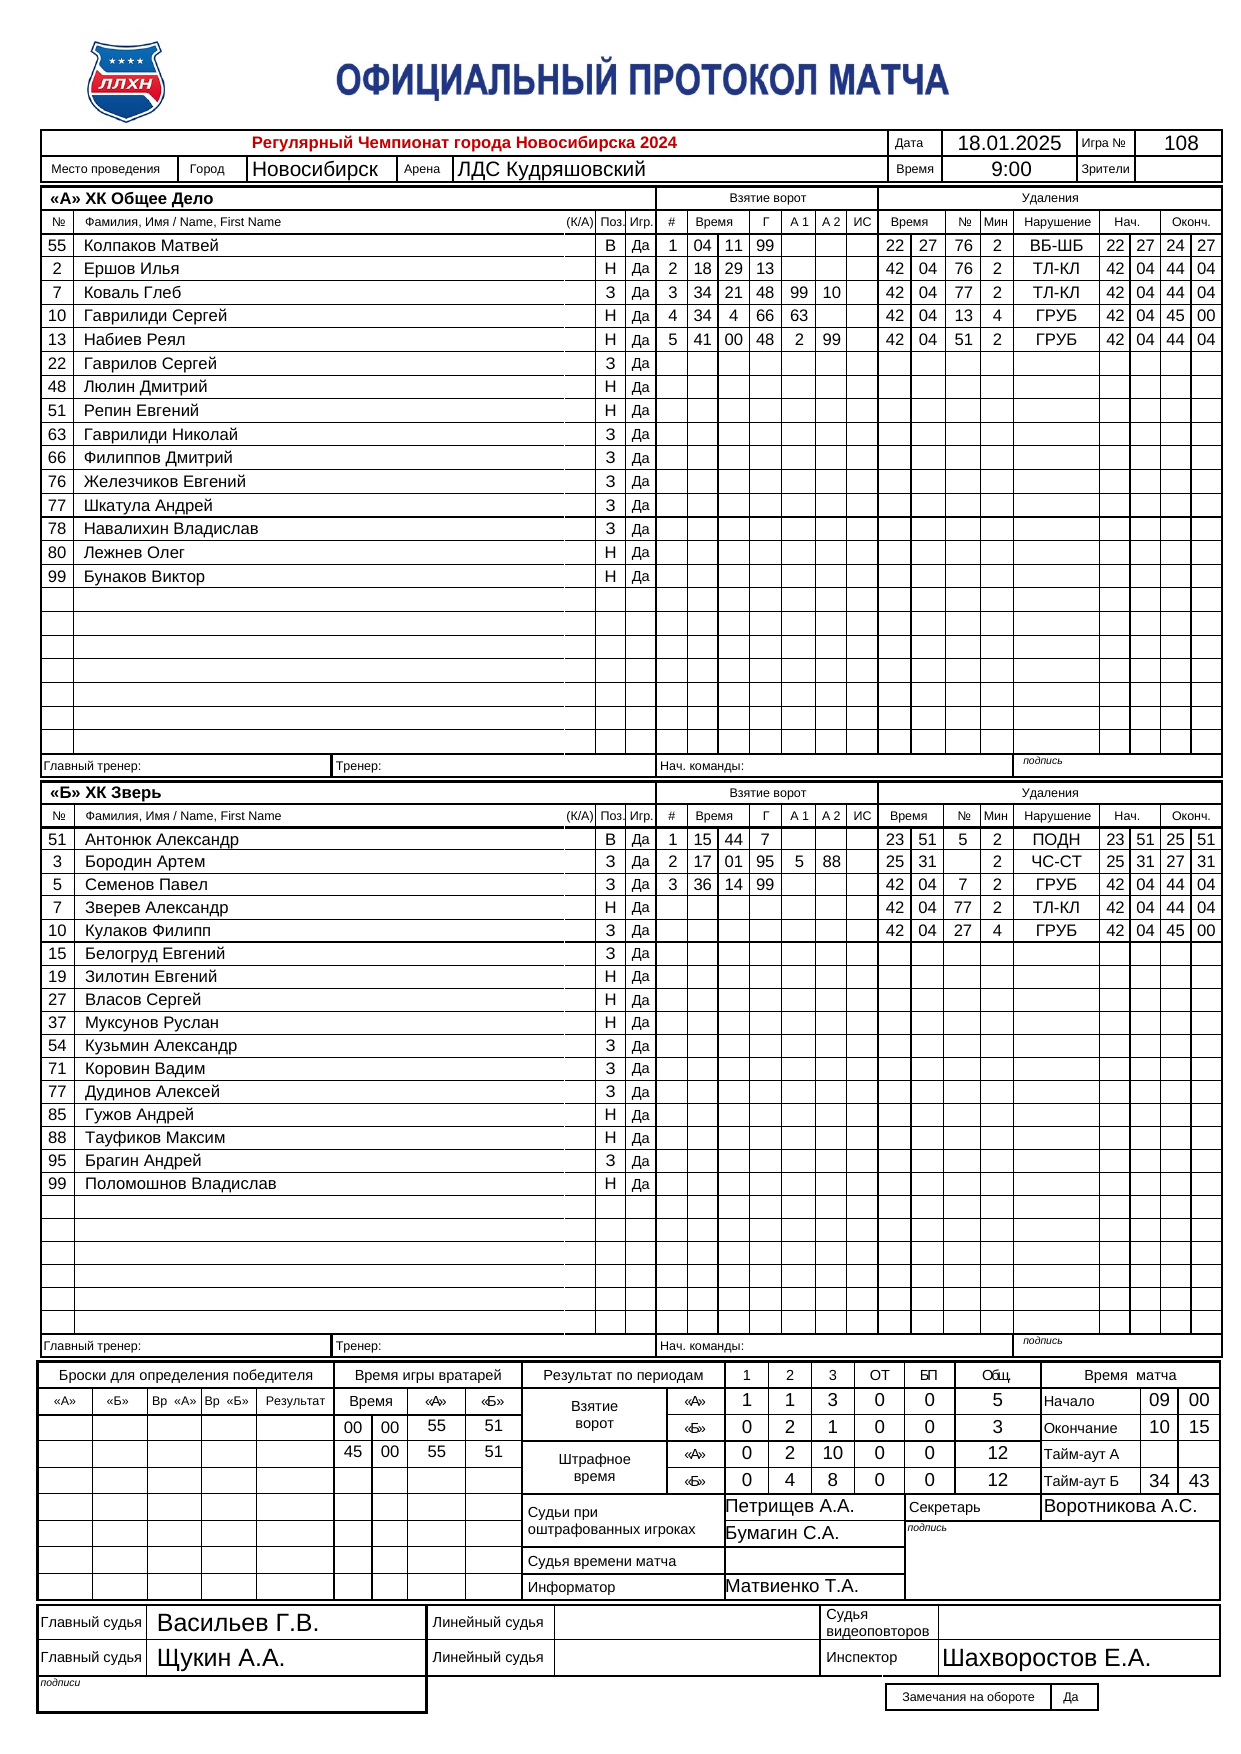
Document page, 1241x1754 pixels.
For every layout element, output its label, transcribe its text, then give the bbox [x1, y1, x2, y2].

table_cell 15 [688, 829, 717, 849]
table_cell 04 [1192, 874, 1221, 895]
table_cell [847, 1012, 877, 1033]
table_cell [42, 730, 73, 753]
table_cell [1192, 1173, 1221, 1195]
table_cell Железчиков Евгений [74, 470, 564, 493]
table_cell 04 [912, 257, 945, 280]
table_cell [816, 518, 846, 540]
table_cell [944, 1127, 980, 1149]
table_cell [1161, 1265, 1190, 1287]
table_cell [1014, 1127, 1099, 1149]
table_cell 54 [42, 1035, 74, 1057]
table_cell [626, 707, 655, 729]
table_cell Н [596, 376, 625, 398]
table_cell [688, 896, 717, 918]
table_cell [879, 1219, 910, 1241]
table_cell [847, 1058, 877, 1079]
table_cell Да [626, 423, 655, 445]
table_cell Судья времени матча [523, 1548, 724, 1573]
table_cell Зилотин Евгений [75, 966, 564, 987]
table_header 3 [812, 1363, 854, 1387]
table_cell [565, 1127, 595, 1149]
table_cell [626, 683, 655, 706]
table_cell [750, 612, 781, 634]
table_cell 27 [1161, 850, 1190, 872]
table_cell 04 [1131, 896, 1160, 918]
table_cell 10 [816, 281, 846, 303]
table_cell [1131, 518, 1160, 540]
table_cell [879, 1127, 910, 1149]
table_cell [719, 966, 749, 987]
table_cell [912, 1012, 943, 1033]
table_cell 51 [946, 328, 980, 351]
table_cell [257, 1574, 333, 1599]
table_cell [39, 1416, 92, 1440]
table_cell Да [626, 829, 655, 849]
table_cell [719, 896, 749, 918]
table_cell [1161, 730, 1190, 753]
table_cell [1014, 518, 1099, 540]
table_cell Да [626, 565, 655, 587]
table_cell 42 [1100, 874, 1129, 895]
table_cell 1 [657, 235, 687, 256]
table_cell 76 [946, 235, 980, 256]
table_cell [719, 943, 749, 964]
table_cell Да [626, 1058, 655, 1079]
table_cell [912, 1219, 943, 1241]
table_cell [688, 636, 717, 658]
table_cell [1100, 1311, 1129, 1333]
table_cell [816, 1219, 846, 1241]
table_cell 85 [42, 1104, 74, 1126]
table_cell [1161, 565, 1190, 587]
table_cell 7 [42, 281, 73, 303]
table_cell [1131, 1127, 1160, 1149]
table_cell В [596, 829, 625, 849]
table_cell 2 [782, 328, 815, 351]
table_cell [847, 1265, 877, 1287]
table_cell [981, 376, 1013, 398]
table_cell [750, 659, 781, 682]
table_cell [688, 352, 717, 374]
table_cell «Б» [668, 1415, 724, 1440]
table_cell [750, 1311, 781, 1333]
table_cell [1192, 1127, 1221, 1149]
table_cell 2 [981, 328, 1013, 351]
picture [5, 28, 1179, 129]
table_cell [816, 1035, 846, 1057]
table_header Время матча [1042, 1363, 1219, 1387]
table_cell З [596, 1058, 625, 1079]
table_cell [816, 920, 846, 941]
table_cell [750, 376, 781, 398]
table_cell Информатор [523, 1575, 724, 1599]
table_cell Город [179, 157, 246, 181]
table_header Взятие ворот [657, 188, 877, 209]
table_cell Время [335, 1389, 407, 1413]
table_cell [719, 1058, 749, 1079]
table_cell 34 [1141, 1468, 1177, 1493]
table_cell [879, 1058, 910, 1079]
table_cell [596, 1288, 625, 1310]
table_cell [719, 588, 749, 611]
table_cell [816, 1012, 846, 1033]
table_cell [1100, 659, 1129, 682]
table_cell 51 [912, 829, 943, 849]
table_cell [1100, 1242, 1129, 1264]
table_cell [782, 588, 815, 611]
table_cell [719, 1104, 749, 1126]
table_cell Да [626, 989, 655, 1011]
table_cell [782, 707, 815, 729]
table_cell 27 [1131, 235, 1160, 256]
table_cell [688, 683, 717, 706]
table_cell [816, 423, 846, 445]
table_cell [946, 446, 980, 469]
table_cell [1192, 494, 1221, 516]
table_cell [847, 896, 877, 918]
table_cell Начало [1042, 1389, 1140, 1413]
table_cell [912, 659, 945, 682]
table_cell Да [626, 850, 655, 872]
table_cell 00 [335, 1416, 371, 1440]
table_cell [1014, 943, 1099, 964]
table_cell [750, 1150, 781, 1172]
table_cell [1014, 541, 1099, 564]
table_cell [657, 1288, 687, 1310]
table_cell Нарушение [1014, 805, 1099, 826]
table_cell [657, 494, 687, 516]
table_cell [1100, 1012, 1129, 1033]
table_cell [688, 376, 717, 398]
table_cell подписи [39, 1677, 425, 1711]
table_cell Да [626, 235, 655, 256]
table_cell [1192, 989, 1221, 1011]
table_cell 10 [812, 1442, 854, 1467]
table_cell [879, 659, 910, 682]
table_cell [1100, 683, 1129, 706]
table_cell [1100, 1196, 1129, 1218]
table_cell 41 [688, 328, 717, 351]
table_cell 5 [657, 328, 687, 351]
table_cell [1014, 989, 1099, 1011]
table_cell [1192, 1196, 1221, 1218]
table_cell [202, 1547, 256, 1573]
table_cell 99 [750, 235, 781, 256]
table_cell З [596, 1081, 625, 1103]
table_cell подпись [1014, 755, 1221, 776]
table_cell Н [596, 305, 625, 327]
table_cell [912, 1311, 943, 1333]
table_cell [944, 989, 980, 1011]
table_cell [944, 943, 980, 964]
table_cell [688, 966, 717, 987]
table_cell [847, 683, 877, 706]
table_cell [946, 683, 980, 706]
table_cell Петрищев А.А. [726, 1495, 904, 1520]
table_cell [847, 470, 877, 493]
table_cell [879, 541, 910, 564]
table_cell [596, 588, 625, 611]
table_cell [782, 829, 815, 849]
table_cell Тайм-аут Б [1042, 1468, 1140, 1493]
table_cell [657, 376, 687, 398]
table_cell [1192, 659, 1221, 682]
table_cell 27 [944, 920, 980, 941]
table_cell [1161, 966, 1190, 987]
table_cell [1014, 1265, 1099, 1287]
table_cell [847, 943, 877, 964]
table_cell [1192, 1104, 1221, 1126]
table_cell [565, 707, 595, 729]
table_cell [847, 1081, 877, 1103]
table_cell 00 [373, 1416, 407, 1440]
table_cell [946, 541, 980, 564]
table_cell [42, 1265, 74, 1287]
table_cell [688, 1127, 717, 1149]
table_cell [1014, 707, 1099, 729]
table_cell 2 [981, 850, 1013, 872]
table_cell 8 [812, 1468, 854, 1493]
table_cell [596, 707, 625, 729]
table_cell [944, 1196, 980, 1218]
table_cell 7 [42, 896, 74, 918]
table_cell 42 [879, 896, 910, 918]
table_cell [981, 541, 1013, 564]
table_cell [373, 1494, 407, 1520]
table_cell 34 [688, 305, 717, 327]
table_cell [816, 1311, 846, 1333]
table_cell [1100, 1265, 1129, 1287]
table_cell [981, 1288, 1013, 1310]
table_cell 77 [946, 281, 980, 303]
table_cell 04 [1131, 328, 1160, 351]
table_cell З [596, 1035, 625, 1057]
table_cell [42, 1311, 74, 1333]
table_cell [750, 730, 781, 753]
table_cell 63 [782, 305, 815, 327]
table_cell Гаврилов Сергей [74, 352, 564, 374]
table_cell 3 [657, 281, 687, 303]
table_cell [816, 1288, 846, 1310]
table_cell 10 [1141, 1415, 1177, 1440]
table_cell 1 [769, 1389, 811, 1413]
table_cell [1100, 541, 1129, 564]
table_cell Секретарь [906, 1495, 1040, 1520]
table_cell 1 [726, 1389, 768, 1413]
table_cell [257, 1547, 333, 1573]
table_cell [981, 1196, 1013, 1218]
table_cell Фамилия, Имя / Name, First Name [75, 805, 565, 826]
table_cell [657, 1242, 687, 1264]
table_cell 11 [719, 235, 749, 256]
table_cell [1131, 1219, 1160, 1241]
table_cell [782, 257, 815, 280]
table_cell [981, 352, 1013, 374]
table_cell 25 [879, 850, 910, 872]
table_cell [657, 446, 687, 469]
table_cell 42 [1100, 305, 1129, 327]
table_cell [1100, 376, 1129, 398]
table_cell 80 [42, 541, 73, 564]
table_cell [719, 1150, 749, 1172]
table_cell 22 [42, 352, 73, 374]
table_cell [719, 1081, 749, 1103]
table_cell [782, 1311, 815, 1333]
table_cell Судья видеоповторов [821, 1606, 938, 1639]
table_cell [1192, 1265, 1221, 1287]
table_cell [750, 423, 781, 445]
table_cell [782, 1196, 815, 1218]
table_cell [1192, 1150, 1221, 1172]
table_cell # [657, 805, 687, 826]
table_cell [912, 707, 945, 729]
table_cell [1161, 1173, 1190, 1195]
table_cell 31 [912, 850, 943, 872]
table_cell [1014, 612, 1099, 634]
table_cell [1100, 588, 1129, 611]
table_cell [981, 612, 1013, 634]
table_cell [657, 518, 687, 540]
table_cell 04 [912, 328, 945, 351]
table_cell [335, 1521, 371, 1546]
table_cell [750, 943, 781, 964]
table_cell [750, 399, 781, 422]
table_cell Репин Евгений [74, 399, 564, 422]
table_cell [847, 612, 877, 634]
table_cell Набиев Реял [74, 328, 564, 351]
table_cell [782, 1012, 815, 1033]
table_cell [657, 1127, 687, 1149]
table_cell [1100, 446, 1129, 469]
table_cell 37 [42, 1012, 74, 1033]
table_cell [981, 1127, 1013, 1149]
table_cell [1131, 1196, 1160, 1218]
table_cell [42, 707, 73, 729]
table_cell [912, 518, 945, 540]
table_cell [688, 399, 717, 422]
table_cell [1131, 1173, 1160, 1195]
table_cell [657, 1104, 687, 1126]
table_cell [782, 659, 815, 682]
table_cell [596, 1196, 625, 1218]
table_cell Гаврилиди Николай [74, 423, 564, 445]
table_cell [688, 1288, 717, 1310]
table_cell 5 [956, 1389, 1040, 1413]
table_cell 23 [879, 829, 910, 849]
table_cell [373, 1521, 407, 1546]
table_cell 42 [879, 920, 910, 941]
table_cell [719, 399, 749, 422]
table_cell [981, 565, 1013, 587]
table_cell [1192, 707, 1221, 729]
table_cell 3 [956, 1415, 1040, 1440]
table_cell [1014, 659, 1099, 682]
table_cell [879, 989, 910, 1011]
table_cell [1131, 1104, 1160, 1126]
table_cell Линейный судья [428, 1606, 554, 1639]
table_cell [657, 470, 687, 493]
table_cell [1161, 588, 1190, 611]
table_cell 0 [726, 1442, 768, 1467]
table_cell [408, 1521, 465, 1546]
table_cell 04 [1131, 874, 1160, 895]
table_header 108 [1136, 131, 1221, 155]
table_cell [1100, 1127, 1129, 1149]
table_cell В [596, 235, 625, 256]
table_cell [847, 1219, 877, 1241]
table_cell 5 [782, 850, 815, 872]
table_cell [1100, 494, 1129, 516]
table_cell 0 [726, 1468, 768, 1493]
table_cell [847, 636, 877, 658]
table_cell [719, 636, 749, 658]
table_cell [1100, 1150, 1129, 1172]
table_cell 4 [657, 305, 687, 327]
table_cell [1131, 541, 1160, 564]
table_cell 04 [1131, 281, 1160, 303]
table_cell [565, 305, 595, 327]
table_cell 13 [750, 257, 781, 280]
table_cell [782, 1081, 815, 1103]
table_cell [782, 896, 815, 918]
table_cell [75, 1196, 564, 1218]
table_cell [565, 399, 595, 422]
table_cell [657, 541, 687, 564]
table_cell [466, 1547, 521, 1573]
table_cell [912, 943, 943, 964]
table_cell № [42, 805, 74, 826]
table_cell ПОДН [1014, 829, 1099, 849]
table_cell [719, 730, 749, 753]
table_cell [75, 1265, 564, 1287]
table_cell Н [596, 896, 625, 918]
table_cell [1161, 541, 1190, 564]
table_cell [657, 565, 687, 587]
table_cell [688, 541, 717, 564]
table_cell [912, 352, 945, 374]
table_header Удаления [879, 783, 1221, 803]
table_cell [565, 376, 595, 398]
table_cell [1100, 565, 1129, 587]
table_cell [335, 1574, 371, 1599]
table_cell 04 [1131, 257, 1160, 280]
table_cell [1014, 730, 1099, 753]
table_cell [816, 1242, 846, 1264]
table_cell [847, 1127, 877, 1149]
table_cell 76 [946, 257, 980, 280]
table_cell 04 [1192, 257, 1221, 280]
table_cell [782, 683, 815, 706]
table_cell [847, 1173, 877, 1195]
table_cell [688, 989, 717, 1011]
table_cell 51 [1131, 829, 1160, 849]
table_cell [565, 494, 595, 516]
table_cell 04 [688, 235, 717, 256]
table_cell [42, 612, 73, 634]
table_cell [1131, 636, 1160, 658]
table_cell [1192, 612, 1221, 634]
table_cell З [596, 518, 625, 540]
table_cell Н [596, 1012, 625, 1033]
table_header Регулярный Чемпионат города Новосибирска 2024 [42, 131, 887, 155]
table_cell 77 [944, 896, 980, 918]
table_cell [626, 1288, 655, 1310]
table_cell [750, 494, 781, 516]
table_cell [1161, 659, 1190, 682]
table_cell [657, 1058, 687, 1079]
table_cell [847, 399, 877, 422]
table_cell № [946, 211, 980, 233]
table_cell [847, 989, 877, 1011]
table_cell 66 [42, 446, 73, 469]
table_cell [719, 1196, 749, 1218]
table_cell [782, 612, 815, 634]
table_cell [879, 1012, 910, 1033]
table_cell [42, 1196, 74, 1218]
table_cell [782, 943, 815, 964]
table_cell Да [626, 1012, 655, 1033]
table_cell А 1 [782, 211, 815, 233]
table_cell [912, 1058, 943, 1079]
table_cell Зрители [1078, 157, 1134, 181]
table_cell [1014, 1058, 1099, 1079]
table_cell 04 [1192, 281, 1221, 303]
table_cell [626, 659, 655, 682]
table_cell [946, 352, 980, 374]
table_cell Штрафное время [523, 1442, 666, 1493]
table_cell Инспектор [821, 1640, 938, 1675]
table_cell [879, 612, 910, 634]
table_cell Лежнев Олег [74, 541, 564, 564]
table_cell [847, 850, 877, 872]
table_cell [847, 966, 877, 987]
table_cell [981, 659, 1013, 682]
table_cell [847, 874, 877, 895]
table_cell [750, 1173, 781, 1195]
table_cell 2 [981, 829, 1013, 849]
table_cell [1131, 352, 1160, 374]
table_cell [75, 1242, 564, 1264]
table_cell [565, 541, 595, 564]
table_cell [565, 1104, 595, 1126]
table_cell 18 [688, 257, 717, 280]
table_cell [847, 659, 877, 682]
table_cell 0 [905, 1442, 954, 1467]
table_cell [688, 920, 717, 941]
table_cell [847, 305, 877, 327]
table_cell [719, 1012, 749, 1033]
table_cell Время [688, 211, 749, 233]
table_cell 45 [1161, 305, 1190, 327]
table_cell [657, 989, 687, 1011]
table_cell [657, 1035, 687, 1057]
table_cell 4 [981, 305, 1013, 327]
table_cell [93, 1547, 147, 1573]
table_cell [565, 1288, 595, 1310]
table_cell А 2 [816, 211, 846, 233]
table_cell [946, 636, 980, 658]
table_cell [750, 707, 781, 729]
table_cell Бунаков Виктор [74, 565, 564, 587]
table_cell [782, 235, 815, 256]
table_cell [879, 494, 910, 516]
table_cell 22 [879, 235, 910, 256]
table_cell [750, 1081, 781, 1103]
table_cell [657, 1219, 687, 1241]
table_cell [1192, 565, 1221, 587]
table_cell [939, 1606, 1219, 1639]
table_cell [626, 1196, 655, 1218]
table_cell [688, 470, 717, 493]
table_cell [626, 1242, 655, 1264]
table_cell Да [626, 1173, 655, 1195]
table_cell [1131, 1081, 1160, 1103]
table_cell [688, 1012, 717, 1033]
table_cell [847, 376, 877, 398]
table_cell [719, 1219, 749, 1241]
table_cell 13 [42, 328, 73, 351]
table_cell [1014, 423, 1099, 445]
table_cell [202, 1441, 256, 1467]
table_cell 4 [981, 920, 1013, 941]
table_cell [1014, 565, 1099, 587]
table_cell [1161, 1242, 1190, 1264]
table_cell [1192, 1035, 1221, 1057]
table_cell [816, 966, 846, 987]
table_cell [879, 1242, 910, 1264]
table_cell Да [626, 446, 655, 469]
table_cell [782, 1242, 815, 1264]
table_cell [1014, 683, 1099, 706]
table_cell [1161, 446, 1190, 469]
table_cell [719, 1173, 749, 1195]
table_cell Коваль Глеб [74, 281, 564, 303]
table_cell [912, 1265, 943, 1287]
table_cell [42, 588, 73, 611]
table_cell 1 [657, 829, 687, 849]
table_cell [879, 399, 910, 422]
table_cell ЛДС Кудряшовский [454, 157, 887, 181]
table_cell [912, 1288, 943, 1310]
table_cell № [944, 805, 980, 826]
table_cell 88 [816, 850, 846, 872]
table_cell [1100, 636, 1129, 658]
table_cell [688, 446, 717, 469]
table_cell [657, 943, 687, 964]
table_cell Да [626, 1081, 655, 1103]
table_cell [912, 423, 945, 445]
table_cell 04 [912, 281, 945, 303]
table_cell [816, 352, 846, 374]
table_cell [75, 1311, 564, 1333]
table_cell [1131, 1035, 1160, 1057]
table_cell Г [750, 805, 781, 826]
table_cell [257, 1441, 333, 1467]
table_cell 44 [1161, 896, 1190, 918]
table_cell 04 [1131, 305, 1160, 327]
table_cell Да [626, 494, 655, 516]
table_cell [847, 541, 877, 564]
table_cell [1131, 730, 1160, 753]
table_cell [565, 588, 595, 611]
table_cell [912, 1035, 943, 1057]
table_cell 44 [1161, 874, 1190, 895]
table_cell [912, 399, 945, 422]
table_cell [555, 1640, 819, 1675]
table_cell [1100, 518, 1129, 540]
table_cell [750, 352, 781, 374]
table_cell [782, 1058, 815, 1079]
table_cell [847, 565, 877, 587]
table_cell [879, 683, 910, 706]
table_cell Фамилия, Имя / Name, First Name [74, 211, 565, 233]
table_cell [657, 399, 687, 422]
table_cell [782, 730, 815, 753]
table_cell [93, 1416, 147, 1440]
table_cell [879, 376, 910, 398]
table_cell [1131, 494, 1160, 516]
table_header Удаления [879, 188, 1221, 209]
table_cell [912, 1081, 943, 1103]
table_cell Мин [981, 805, 1013, 826]
table_cell [750, 683, 781, 706]
table_cell [657, 730, 687, 753]
table_cell [1192, 588, 1221, 611]
table_header Игра № [1078, 131, 1134, 155]
table_cell [981, 1104, 1013, 1126]
table_cell [1161, 612, 1190, 634]
table_cell [466, 1468, 521, 1493]
table_cell [1014, 470, 1099, 493]
table_cell [202, 1468, 256, 1493]
table_cell [148, 1468, 201, 1493]
table_header Общ. [956, 1363, 1040, 1387]
table_cell 42 [879, 281, 910, 303]
table_cell [847, 1311, 877, 1333]
table_cell [912, 376, 945, 398]
table_cell 7 [944, 874, 980, 895]
table_cell [688, 1035, 717, 1057]
table_cell [1131, 1288, 1160, 1310]
table_cell [1131, 966, 1160, 987]
table_cell [879, 423, 910, 445]
table_cell [816, 636, 846, 658]
table_cell [847, 352, 877, 374]
table_cell [946, 423, 980, 445]
table_cell 51 [466, 1416, 521, 1440]
table_cell 45 [1161, 920, 1190, 941]
table_cell Вр «А» [148, 1389, 201, 1413]
table_cell Результат [257, 1389, 333, 1413]
table_cell З [596, 1150, 625, 1172]
table_cell [39, 1521, 92, 1546]
table_cell [1161, 1081, 1190, 1103]
table_cell «Б » [466, 1389, 521, 1413]
table_cell [565, 1265, 595, 1287]
table_cell [847, 518, 877, 540]
table_cell Антонюк Александр [75, 829, 564, 849]
table_cell 04 [1131, 920, 1160, 941]
table_cell 31 [1131, 850, 1160, 872]
table_cell [688, 1081, 717, 1103]
table_cell [688, 1104, 717, 1126]
table_cell [1161, 1150, 1190, 1172]
table_cell [1161, 1035, 1190, 1057]
table_cell [912, 470, 945, 493]
table_cell [1014, 399, 1099, 422]
table_cell [879, 1311, 910, 1333]
table_cell 76 [42, 470, 73, 493]
table_cell [1014, 1012, 1099, 1033]
table_cell [1100, 470, 1129, 493]
table_cell [42, 1288, 74, 1310]
table_cell [879, 1196, 910, 1218]
table_cell 04 [1192, 328, 1221, 351]
table_cell [1192, 541, 1221, 564]
table_cell 55 [408, 1416, 465, 1440]
table_cell 2 [981, 874, 1013, 895]
table_cell Н [596, 257, 625, 280]
table_cell [93, 1574, 147, 1599]
table_cell Бородин Артем [75, 850, 564, 872]
table_cell [466, 1574, 521, 1599]
table_cell З [596, 423, 625, 445]
table_cell [719, 1242, 749, 1264]
table_cell [1192, 352, 1221, 374]
table_cell [1100, 730, 1129, 753]
table_cell [565, 1242, 595, 1264]
table_cell [688, 565, 717, 587]
table_cell [1100, 707, 1129, 729]
table_cell 0 [905, 1468, 954, 1493]
table_cell [1136, 157, 1221, 181]
table_cell 34 [688, 281, 717, 303]
table_cell [944, 1104, 980, 1126]
table_cell [719, 494, 749, 516]
table_cell [879, 1150, 910, 1172]
table_cell [816, 446, 846, 469]
table_cell [981, 730, 1013, 753]
table_cell [688, 1058, 717, 1079]
table_cell 63 [42, 423, 73, 445]
table_cell Вр «Б» [202, 1389, 256, 1413]
table_cell [1014, 1035, 1099, 1057]
table_cell Да [626, 281, 655, 303]
table_cell [750, 1265, 781, 1287]
table_cell 48 [42, 376, 73, 398]
table_cell [750, 470, 781, 493]
table_cell [981, 423, 1013, 445]
table_cell [93, 1441, 147, 1467]
table_cell [944, 1288, 980, 1310]
table_cell [688, 1311, 717, 1333]
table_cell ИС [847, 805, 877, 826]
table_cell # [657, 211, 687, 233]
table_cell ГРУБ [1014, 305, 1099, 327]
table_cell подпись [1014, 1335, 1221, 1356]
table_cell Судьи при оштрафованных игроках [523, 1495, 724, 1546]
table_cell [1131, 1242, 1160, 1264]
table_cell [565, 1012, 595, 1033]
table_cell [782, 470, 815, 493]
table_cell 3 [42, 850, 74, 872]
table_cell [596, 1242, 625, 1264]
table_cell [944, 1012, 980, 1033]
table_cell ЧС-СТ [1014, 850, 1099, 872]
table_cell [750, 989, 781, 1011]
table_cell [726, 1548, 904, 1573]
table_cell 44 [1161, 281, 1190, 303]
table_cell [1131, 659, 1160, 682]
table_cell [565, 235, 595, 256]
table_cell [946, 588, 980, 611]
table_cell [657, 1150, 687, 1172]
table_cell [946, 376, 980, 398]
table_cell [1131, 989, 1160, 1011]
table_cell [816, 896, 846, 918]
table_cell [1014, 1196, 1099, 1218]
table_cell Коровин Вадим [75, 1058, 564, 1079]
table_cell Белогруд Евгений [75, 943, 564, 964]
table_cell [912, 541, 945, 564]
table_cell [981, 1311, 1013, 1333]
table_cell [688, 659, 717, 682]
table_cell 44 [1161, 257, 1190, 280]
table_cell [782, 1150, 815, 1172]
table_cell ГРУБ [1014, 874, 1099, 895]
table_cell [1131, 1150, 1160, 1172]
table_cell [816, 1265, 846, 1287]
table_cell Нач. [1100, 211, 1160, 233]
table_cell 2 [981, 281, 1013, 303]
table_cell Да [626, 399, 655, 422]
table_cell [1192, 376, 1221, 398]
table_cell подпись [906, 1522, 1219, 1599]
table_cell [1131, 1012, 1160, 1033]
table_cell Нач. команды: [657, 755, 1012, 776]
table_cell [1161, 1311, 1190, 1333]
table_cell З [596, 920, 625, 941]
table_cell Колпаков Матвей [74, 235, 564, 256]
table_header «А» ХК Общее Дело [42, 188, 655, 209]
table_cell [1100, 943, 1129, 964]
table_cell [688, 707, 717, 729]
table_cell [782, 1104, 815, 1126]
table_cell [1131, 588, 1160, 611]
table_cell [657, 920, 687, 941]
table_cell [912, 1104, 943, 1126]
table_cell Да [626, 1150, 655, 1172]
table_cell [816, 399, 846, 422]
table_cell [688, 1265, 717, 1287]
table_cell 2 [657, 257, 687, 280]
table_cell [912, 730, 945, 753]
table_cell 04 [1192, 896, 1221, 918]
table_cell [148, 1416, 201, 1440]
table_cell [1014, 966, 1099, 987]
table_cell 5 [42, 874, 74, 895]
table_cell [657, 423, 687, 445]
table_cell [408, 1574, 465, 1599]
table_cell [1100, 423, 1129, 445]
table_cell [1161, 1127, 1190, 1149]
table_cell [816, 1173, 846, 1195]
table_cell [1100, 1035, 1129, 1057]
table_cell [565, 659, 595, 682]
table_cell [565, 470, 595, 493]
table_cell [39, 1547, 92, 1573]
table_cell [981, 399, 1013, 422]
table_cell Филиппов Дмитрий [74, 446, 564, 469]
table_cell Да [626, 920, 655, 941]
table_cell 0 [855, 1415, 904, 1440]
table_cell [847, 1242, 877, 1264]
table_header Дата [889, 131, 941, 155]
table_cell Игр. [626, 211, 655, 233]
table_cell [816, 707, 846, 729]
table_cell [750, 1219, 781, 1241]
table_cell [879, 1288, 910, 1310]
table_cell [912, 989, 943, 1011]
table_cell [1192, 1311, 1221, 1333]
table_cell 31 [1192, 850, 1221, 872]
table_cell [782, 423, 815, 445]
table_cell [1099, 1682, 1220, 1711]
table_cell [688, 612, 717, 634]
table_cell Да [626, 966, 655, 987]
table_cell [657, 1081, 687, 1103]
table_cell [1161, 1219, 1190, 1241]
table_cell [981, 683, 1013, 706]
table_cell [879, 518, 910, 540]
table_cell Н [596, 1173, 625, 1195]
table_cell 48 [750, 281, 781, 303]
table_cell [1014, 1173, 1099, 1195]
table_cell [981, 1265, 1013, 1287]
table_cell [148, 1494, 201, 1520]
table_cell 3 [812, 1389, 854, 1413]
table_cell 88 [42, 1127, 74, 1149]
table_cell 04 [912, 896, 943, 918]
table_cell [74, 612, 564, 634]
table_cell [1192, 730, 1221, 753]
table_cell А 2 [816, 805, 846, 826]
table_cell 0 [726, 1415, 768, 1440]
table_cell [782, 518, 815, 540]
table_cell 5 [944, 829, 980, 849]
table_cell [750, 920, 781, 941]
table_cell [912, 1127, 943, 1149]
table_cell Да [626, 874, 655, 895]
table_cell «Б» [93, 1389, 147, 1413]
table_cell [719, 1311, 749, 1333]
table_cell [373, 1574, 407, 1599]
table_cell Нач. [1100, 805, 1160, 826]
table_cell [74, 588, 564, 611]
table_cell [944, 1150, 980, 1172]
table_cell [657, 1196, 687, 1218]
table_cell [750, 518, 781, 540]
table_cell [39, 1441, 92, 1467]
table_cell [879, 565, 910, 587]
table_cell [912, 966, 943, 987]
table_cell Г [750, 211, 781, 233]
table_header 2 [769, 1363, 811, 1387]
table_cell 1 [812, 1415, 854, 1440]
table_cell [750, 1288, 781, 1310]
table_cell [1161, 943, 1190, 964]
table_cell [1014, 352, 1099, 374]
table_cell [879, 352, 910, 374]
table_cell [750, 1058, 781, 1079]
table_cell [1179, 1441, 1219, 1467]
table_cell 78 [42, 518, 73, 540]
table_cell [1131, 446, 1160, 469]
table_cell [719, 352, 749, 374]
table_cell [335, 1468, 371, 1493]
table_cell [879, 1081, 910, 1103]
table_cell [1014, 1311, 1099, 1333]
table_cell [750, 588, 781, 611]
table_cell [1100, 399, 1129, 422]
table_cell [719, 612, 749, 634]
table_cell Н [596, 328, 625, 351]
table_cell 23 [1100, 829, 1129, 849]
table_cell [688, 588, 717, 611]
table_cell 77 [42, 494, 73, 516]
table_cell 24 [1161, 235, 1190, 256]
table_cell ТЛ-КЛ [1014, 281, 1099, 303]
table_cell [75, 1288, 564, 1310]
table_cell [688, 423, 717, 445]
table_header Замечания на обороте [887, 1685, 1050, 1709]
table_cell [879, 1173, 910, 1195]
table_cell [596, 612, 625, 634]
table_cell [782, 1265, 815, 1287]
table_cell [565, 1035, 595, 1057]
table_cell [688, 1219, 717, 1241]
table_cell [750, 636, 781, 658]
table_cell [565, 1058, 595, 1079]
table_cell [912, 683, 945, 706]
table_cell Да [626, 541, 655, 564]
table_cell [565, 281, 595, 303]
table_cell [688, 1150, 717, 1172]
table_cell Гужов Андрей [75, 1104, 564, 1126]
table_cell [688, 730, 717, 753]
table_cell [750, 1012, 781, 1033]
table_cell [596, 683, 625, 706]
table_cell 25 [1161, 829, 1190, 849]
table_cell [408, 1494, 465, 1520]
table_cell [373, 1547, 407, 1573]
table_cell З [596, 446, 625, 469]
table_cell [1014, 1104, 1099, 1126]
table_cell [1131, 683, 1160, 706]
table_cell [657, 1173, 687, 1195]
table_cell Люлин Дмитрий [74, 376, 564, 398]
table_cell [596, 730, 625, 753]
table_cell Главный тренер: [42, 755, 330, 776]
table_cell [946, 399, 980, 422]
table_cell [782, 989, 815, 1011]
table_cell 66 [750, 305, 781, 327]
table_cell [74, 636, 564, 658]
table_cell [657, 1265, 687, 1287]
table_cell [596, 1311, 625, 1333]
table_cell [912, 1173, 943, 1195]
table_cell [879, 1035, 910, 1057]
table_cell [912, 1196, 943, 1218]
table_cell [816, 1150, 846, 1172]
table_cell [782, 966, 815, 987]
table_cell [912, 565, 945, 587]
table_cell [912, 612, 945, 634]
table_cell [981, 1035, 1013, 1057]
table_cell [782, 565, 815, 587]
table_cell [42, 636, 73, 658]
table_cell Да [626, 1104, 655, 1126]
table_cell 10 [42, 305, 73, 327]
table_cell 42 [1100, 328, 1129, 351]
table_cell [719, 446, 749, 469]
table_cell [688, 494, 717, 516]
table_cell Главный тренер: [42, 1335, 330, 1356]
table_cell [981, 470, 1013, 493]
table_cell 27 [1192, 235, 1221, 256]
table_cell [816, 565, 846, 587]
table_cell Время [889, 157, 941, 181]
table_cell Арена [398, 157, 452, 181]
table_cell [688, 943, 717, 964]
table_cell [657, 659, 687, 682]
table_cell [912, 588, 945, 611]
table_cell [847, 588, 877, 611]
table_cell [782, 1219, 815, 1241]
table_cell ТЛ-КЛ [1014, 257, 1099, 280]
table_cell 19 [42, 966, 74, 987]
table_cell З [596, 470, 625, 493]
table_cell [750, 1242, 781, 1264]
table_cell [946, 612, 980, 634]
table_cell [42, 1219, 74, 1241]
table_cell Тренер: [333, 755, 655, 776]
table_cell [816, 494, 846, 516]
table_cell [879, 966, 910, 987]
table_cell Да [626, 943, 655, 964]
table_cell [879, 943, 910, 964]
table_cell [879, 470, 910, 493]
table_header ОТ [855, 1363, 904, 1387]
table_cell «А» [39, 1389, 92, 1413]
table_cell [719, 518, 749, 540]
table_cell [565, 1219, 595, 1241]
table_cell [847, 423, 877, 445]
table_cell [816, 541, 846, 564]
table_cell [1131, 565, 1160, 587]
table_cell [847, 1150, 877, 1172]
table_cell [565, 612, 595, 634]
table_cell [782, 1288, 815, 1310]
table_cell [565, 850, 595, 872]
table_cell «А» [668, 1389, 724, 1413]
table_cell [39, 1574, 92, 1599]
table_cell [816, 829, 846, 849]
table_cell [944, 1311, 980, 1333]
table_cell [847, 281, 877, 303]
table_cell 12 [956, 1442, 1040, 1467]
table_cell [688, 1173, 717, 1195]
table_cell 44 [719, 829, 749, 849]
table_cell [1161, 518, 1190, 540]
table_cell Бумагин С.А. [726, 1521, 904, 1546]
table_cell Васильев Г.В. [147, 1606, 425, 1639]
table_cell 77 [42, 1081, 74, 1103]
table_cell Н [596, 565, 625, 587]
table_cell [750, 565, 781, 587]
table_cell «А» [668, 1442, 724, 1467]
table_cell Семенов Павел [75, 874, 564, 895]
table_cell А 1 [782, 805, 815, 826]
table_cell [719, 565, 749, 587]
table_cell Да [626, 257, 655, 280]
table_header Результат по периодам [523, 1363, 724, 1387]
table_cell 99 [750, 874, 781, 895]
table_cell 99 [42, 565, 73, 587]
table_cell [847, 1104, 877, 1126]
table_cell [1100, 1288, 1129, 1310]
table_cell 25 [1100, 850, 1129, 872]
table_cell [1192, 1058, 1221, 1079]
table_cell [688, 518, 717, 540]
table_cell [782, 399, 815, 422]
table_cell 55 [42, 235, 73, 256]
table_cell 99 [816, 328, 846, 351]
table_cell 15 [1179, 1415, 1219, 1440]
table_cell [657, 636, 687, 658]
table_cell [981, 446, 1013, 469]
table_cell [596, 659, 625, 682]
table_cell Кулаков Филипп [75, 920, 564, 941]
table_cell [1014, 494, 1099, 516]
table_cell [657, 966, 687, 987]
table_cell [816, 1127, 846, 1149]
table_cell 42 [1100, 257, 1129, 280]
table_cell [74, 683, 564, 706]
table_cell [946, 470, 980, 493]
table_cell 2 [981, 896, 1013, 918]
table_cell [879, 446, 910, 469]
table_cell [782, 920, 815, 941]
table_cell 00 [1192, 920, 1221, 941]
table_cell [816, 1058, 846, 1079]
table_cell [565, 920, 595, 941]
table_cell [565, 1081, 595, 1103]
table_cell Поломошнов Владислав [75, 1173, 564, 1195]
table_cell № [42, 211, 73, 233]
table_cell [981, 943, 1013, 964]
table_cell [847, 707, 877, 729]
table_cell 2 [981, 235, 1013, 256]
table_cell [981, 1219, 1013, 1241]
table_cell [1192, 943, 1221, 964]
table_cell [944, 1058, 980, 1079]
table_cell [750, 1035, 781, 1057]
table_cell [1014, 1288, 1099, 1310]
table_cell Н [596, 1127, 625, 1149]
table_cell [1161, 1058, 1190, 1079]
table_cell [1014, 1081, 1099, 1103]
table_cell [816, 470, 846, 493]
table_cell [750, 1196, 781, 1218]
table_cell Щукин А.А. [147, 1640, 425, 1675]
table_cell 00 [719, 328, 749, 351]
table_cell ТЛ-КЛ [1014, 896, 1099, 918]
table_cell 51 [1192, 829, 1221, 849]
table_cell Мин [981, 211, 1013, 233]
table_cell 51 [466, 1441, 521, 1467]
table_cell [565, 1173, 595, 1195]
table_cell [657, 588, 687, 611]
table_cell [565, 352, 595, 374]
table_cell [257, 1494, 333, 1520]
table_cell 04 [912, 305, 945, 327]
table_cell [946, 659, 980, 682]
table_cell [565, 518, 595, 540]
table_cell [1192, 1012, 1221, 1033]
table_cell 42 [879, 874, 910, 895]
table_cell [944, 966, 980, 987]
table_cell [42, 659, 73, 682]
table_cell [782, 352, 815, 374]
table_cell [1161, 707, 1190, 729]
table_cell Н [596, 1104, 625, 1126]
table_cell З [596, 943, 625, 964]
table_cell [565, 1196, 595, 1218]
table_cell Н [596, 966, 625, 987]
table_cell [626, 588, 655, 611]
table_cell [565, 636, 595, 658]
table_cell 27 [912, 235, 945, 256]
table_cell 00 [1192, 305, 1221, 327]
table_cell [847, 446, 877, 469]
table_cell [847, 1196, 877, 1218]
table_cell [1100, 612, 1129, 634]
table_cell 42 [1100, 896, 1129, 918]
table_cell Поз. [596, 211, 625, 233]
table_cell [565, 1311, 595, 1333]
table_cell 7 [750, 829, 781, 849]
table_cell [1131, 1311, 1160, 1333]
table_cell [847, 1288, 877, 1310]
table_cell [1161, 399, 1190, 422]
table_cell [1014, 1150, 1099, 1172]
table_cell [688, 1242, 717, 1264]
table_cell [1161, 494, 1190, 516]
table_header 1 [726, 1363, 768, 1387]
table_cell Тауфиков Максим [75, 1127, 564, 1149]
table_cell [847, 328, 877, 351]
table_cell [816, 257, 846, 280]
table_cell [981, 518, 1013, 540]
table_cell Линейный судья [428, 1640, 554, 1675]
table_cell [719, 989, 749, 1011]
table_cell [944, 1219, 980, 1241]
table_cell [657, 352, 687, 374]
table_cell [944, 1242, 980, 1264]
table_cell [847, 494, 877, 516]
table_cell [93, 1494, 147, 1520]
table_cell 95 [750, 850, 781, 872]
table_cell [565, 943, 595, 964]
table_cell [657, 1311, 687, 1333]
table_cell [1192, 1219, 1221, 1241]
table_cell [335, 1494, 371, 1520]
table_cell [782, 446, 815, 469]
table_cell [1161, 376, 1190, 398]
table_cell З [596, 352, 625, 374]
table_cell [1192, 399, 1221, 422]
table_cell [408, 1547, 465, 1573]
table_cell [816, 1104, 846, 1126]
table_cell [93, 1521, 147, 1546]
table_cell [148, 1521, 201, 1546]
table_cell 36 [688, 874, 717, 895]
table_cell З [596, 874, 625, 895]
table_cell 71 [42, 1058, 74, 1079]
table_cell [1131, 943, 1160, 964]
table_cell 44 [1161, 328, 1190, 351]
table_cell [565, 423, 595, 445]
table_cell [466, 1494, 521, 1520]
table_cell Н [596, 989, 625, 1011]
table_cell [1131, 707, 1160, 729]
table_cell [1014, 1242, 1099, 1264]
table_cell Нач. команды: [657, 1335, 1012, 1356]
table_cell [1161, 636, 1190, 658]
table_cell [750, 896, 781, 918]
table_header БП [905, 1363, 954, 1387]
table_header Взятие ворот [657, 783, 877, 803]
table_cell [719, 1035, 749, 1057]
table_cell [944, 1173, 980, 1195]
table_cell [782, 1035, 815, 1057]
table_cell [946, 707, 980, 729]
table_cell [879, 1265, 910, 1287]
table_cell Оконч. [1161, 805, 1221, 826]
table_cell ГРУБ [1014, 328, 1099, 351]
table_cell 3 [657, 874, 687, 895]
table_cell [565, 989, 595, 1011]
table_cell [657, 683, 687, 706]
table_cell 01 [719, 850, 749, 872]
table_cell [1100, 1081, 1129, 1103]
table_cell 95 [42, 1150, 74, 1172]
table_cell [657, 896, 687, 918]
table_cell [1131, 470, 1160, 493]
table_cell 99 [782, 281, 815, 303]
table_cell [1014, 376, 1099, 398]
table_cell Шахворостов Е.А. [939, 1640, 1219, 1675]
table_cell [912, 494, 945, 516]
table_cell 9:00 [943, 157, 1076, 181]
table_cell 21 [719, 281, 749, 303]
table_cell [847, 829, 877, 849]
table_cell [626, 1265, 655, 1287]
table_cell [1100, 352, 1129, 374]
table_cell 4 [769, 1468, 811, 1493]
table_cell Власов Сергей [75, 989, 564, 1011]
table_cell [565, 565, 595, 587]
table_cell 43 [1179, 1468, 1219, 1493]
table_cell Новосибирск [248, 157, 396, 181]
table_cell [816, 612, 846, 634]
table_cell [912, 1242, 943, 1264]
table_cell Да [626, 470, 655, 493]
table_cell 27 [42, 989, 74, 1011]
table_cell [944, 850, 980, 872]
table_cell Нарушение [1014, 211, 1099, 233]
table_cell [148, 1441, 201, 1467]
table_cell [912, 636, 945, 658]
table_cell [93, 1468, 147, 1493]
table_cell [148, 1574, 201, 1599]
table_cell [1161, 683, 1190, 706]
table_cell [657, 612, 687, 634]
table_cell [1100, 1219, 1129, 1241]
table_cell [750, 1104, 781, 1126]
table_cell 10 [42, 920, 74, 941]
table_cell Брагин Андрей [75, 1150, 564, 1172]
table_cell [335, 1547, 371, 1573]
table_cell 2 [981, 257, 1013, 280]
table_cell 29 [719, 257, 749, 280]
table_cell Да [626, 352, 655, 374]
table_cell [719, 1127, 749, 1149]
table_cell Да [626, 305, 655, 327]
table_cell [565, 730, 595, 753]
table_cell [719, 707, 749, 729]
table_header Время игры вратарей [335, 1363, 521, 1387]
table_cell 15 [42, 943, 74, 964]
table_cell [626, 1219, 655, 1241]
table_cell [657, 1012, 687, 1033]
table_cell Ершов Илья [74, 257, 564, 280]
table_cell [816, 659, 846, 682]
table_cell Матвиенко Т.А. [726, 1575, 904, 1599]
table_cell [257, 1468, 333, 1493]
table_cell [626, 1311, 655, 1333]
table_cell [74, 659, 564, 682]
table_cell [466, 1521, 521, 1546]
table_cell 04 [912, 874, 943, 895]
table_cell ИС [847, 211, 877, 233]
table_cell [879, 707, 910, 729]
table_cell [912, 446, 945, 469]
table_cell [1131, 376, 1160, 398]
table_cell [847, 235, 877, 256]
table_cell 51 [42, 829, 74, 849]
table_cell Время [879, 805, 943, 826]
table_cell З [596, 281, 625, 303]
table_cell [1141, 1441, 1177, 1467]
table_cell [816, 683, 846, 706]
table_cell [257, 1416, 333, 1440]
table_cell 0 [855, 1389, 904, 1413]
table_cell Окончание [1042, 1415, 1140, 1440]
table_cell Зверев Александр [75, 896, 564, 918]
table_cell 09 [1141, 1389, 1177, 1413]
table_cell [1192, 423, 1221, 445]
table_cell [1192, 636, 1221, 658]
table_cell Поз. [596, 805, 625, 826]
table_cell [74, 730, 564, 753]
table_cell [782, 376, 815, 398]
table_cell [816, 376, 846, 398]
table_cell Кузьмин Александр [75, 1035, 564, 1057]
table_cell [428, 1677, 882, 1711]
table_cell [782, 541, 815, 564]
table_cell [719, 659, 749, 682]
table_cell [719, 920, 749, 941]
table_cell Навалихин Владислав [74, 518, 564, 540]
table_cell [782, 636, 815, 658]
table_cell [565, 683, 595, 706]
table_cell [1131, 1058, 1160, 1079]
table_cell [879, 1104, 910, 1126]
table_cell Воротникова А.С. [1042, 1495, 1219, 1520]
table_cell [565, 966, 595, 987]
table_cell [1192, 446, 1221, 469]
table_cell [944, 1265, 980, 1287]
table_cell Тайм-аут А [1042, 1441, 1140, 1467]
table_cell 55 [408, 1441, 465, 1467]
table_cell [202, 1494, 256, 1520]
table_cell [1100, 966, 1129, 987]
table_cell [202, 1574, 256, 1599]
table_cell [816, 235, 846, 256]
table_cell [816, 305, 846, 327]
table_cell [719, 1265, 749, 1287]
table_cell Главный судья [39, 1606, 146, 1639]
table_cell [596, 1219, 625, 1241]
table_cell (К/А) [565, 211, 595, 233]
table_cell [946, 565, 980, 587]
table_cell 22 [1100, 235, 1129, 256]
table_cell З [596, 494, 625, 516]
table_cell [42, 1242, 74, 1264]
table_cell [1131, 399, 1160, 422]
table_cell [565, 446, 595, 469]
table_cell Взятие ворот [523, 1389, 666, 1440]
table_cell [1192, 1288, 1221, 1310]
table_cell [1014, 636, 1099, 658]
table_cell [1161, 352, 1190, 374]
table_cell [816, 588, 846, 611]
table_cell [202, 1416, 256, 1440]
table_cell Место проведения [42, 157, 177, 181]
table_cell [75, 1219, 564, 1241]
table_cell 17 [688, 850, 717, 872]
table_cell 0 [855, 1442, 904, 1467]
table_cell [719, 376, 749, 398]
table_cell 99 [42, 1173, 74, 1195]
table_cell Да [626, 896, 655, 918]
table_cell [565, 1150, 595, 1172]
table_cell [1161, 423, 1190, 445]
table_cell Дудинов Алексей [75, 1081, 564, 1103]
table_cell [555, 1606, 819, 1639]
table_cell [74, 707, 564, 729]
table_cell Гаврилиди Сергей [74, 305, 564, 327]
table_cell Н [596, 399, 625, 422]
table_cell [1192, 470, 1221, 493]
table_cell [883, 1677, 1220, 1681]
table_cell [1192, 966, 1221, 987]
table_cell [1131, 1265, 1160, 1287]
table_cell 2 [42, 257, 73, 280]
table_cell [1161, 1288, 1190, 1310]
table_cell [816, 943, 846, 964]
table_cell Тренер: [333, 1335, 655, 1356]
table_cell [1192, 1081, 1221, 1103]
table_cell [719, 683, 749, 706]
table_cell [981, 966, 1013, 987]
table_cell [1161, 1012, 1190, 1033]
table_cell 2 [657, 850, 687, 872]
table_cell [565, 829, 595, 849]
table_cell [981, 989, 1013, 1011]
table_cell 42 [879, 305, 910, 327]
table_cell [944, 1081, 980, 1103]
table_cell [847, 730, 877, 753]
table_cell [782, 874, 815, 895]
table_cell [981, 1081, 1013, 1103]
table_cell [719, 1288, 749, 1310]
table_cell [750, 541, 781, 564]
table_cell [39, 1468, 92, 1493]
table_cell 14 [719, 874, 749, 895]
table_cell [816, 989, 846, 1011]
table_cell [657, 707, 687, 729]
table_cell 48 [750, 328, 781, 351]
table_cell [750, 446, 781, 469]
table_cell 00 [373, 1441, 407, 1467]
table_cell [1100, 1104, 1129, 1126]
table_cell 42 [1100, 281, 1129, 303]
table_cell [981, 1173, 1013, 1195]
table_cell «А» [408, 1389, 465, 1413]
table_cell [981, 1012, 1013, 1033]
table_cell [782, 1127, 815, 1149]
table_cell [1161, 1196, 1190, 1218]
table_cell [816, 1081, 846, 1103]
table_cell 00 [1179, 1389, 1219, 1413]
table_cell [944, 1035, 980, 1057]
table_cell [750, 1127, 781, 1149]
table_cell [1014, 1219, 1099, 1241]
table_cell [946, 494, 980, 516]
table_cell 0 [855, 1468, 904, 1493]
table_cell Да [626, 1035, 655, 1057]
table_cell [816, 874, 846, 895]
table_cell [1100, 989, 1129, 1011]
table_cell 12 [956, 1468, 1040, 1493]
table_cell [1161, 1104, 1190, 1126]
table_cell [946, 730, 980, 753]
table_cell [981, 1058, 1013, 1079]
table_cell [1131, 612, 1160, 634]
table_cell [42, 683, 73, 706]
table_cell [1131, 423, 1160, 445]
table_cell 42 [1100, 920, 1129, 941]
table_cell [626, 612, 655, 634]
table_cell [782, 1173, 815, 1195]
table_cell Муксунов Руслан [75, 1012, 564, 1033]
table_cell Шкатула Андрей [74, 494, 564, 516]
table_cell [1192, 518, 1221, 540]
table_cell [750, 966, 781, 987]
table_cell [816, 730, 846, 753]
table_cell [719, 541, 749, 564]
table_cell 0 [905, 1415, 954, 1440]
table_cell [847, 1035, 877, 1057]
table_cell [1100, 1058, 1129, 1079]
table_cell Н [596, 541, 625, 564]
table_cell [946, 518, 980, 540]
table_cell (К/А) [565, 805, 595, 826]
table_cell [565, 328, 595, 351]
table_cell 2 [769, 1415, 811, 1440]
table_cell Да [626, 518, 655, 540]
table_cell [879, 588, 910, 611]
table_cell [981, 588, 1013, 611]
table_cell [148, 1547, 201, 1573]
table_cell [782, 494, 815, 516]
table_cell Время [879, 211, 945, 233]
table_cell [688, 1196, 717, 1218]
table_cell [257, 1521, 333, 1546]
table_cell [879, 636, 910, 658]
table_cell 0 [905, 1389, 954, 1413]
table_cell [1192, 1242, 1221, 1264]
table_cell [565, 896, 595, 918]
table_cell [1014, 446, 1099, 469]
table_header Да [1052, 1685, 1097, 1709]
table_cell Да [626, 328, 655, 351]
table_cell [719, 470, 749, 493]
table_cell 42 [879, 257, 910, 280]
table_cell 45 [335, 1441, 371, 1467]
table_cell Да [626, 376, 655, 398]
table_cell [981, 494, 1013, 516]
table_cell Время [688, 805, 749, 826]
table_cell 04 [912, 920, 943, 941]
table_cell [719, 423, 749, 445]
table_header 18.01.2025 [943, 131, 1076, 155]
table_cell [847, 920, 877, 941]
table_cell ГРУБ [1014, 920, 1099, 941]
table_cell [816, 1196, 846, 1218]
table_cell [1014, 588, 1099, 611]
table_cell [408, 1468, 465, 1493]
table_cell ВБ-ШБ [1014, 235, 1099, 256]
table_cell [626, 636, 655, 658]
table_cell 4 [719, 305, 749, 327]
table_header Броски для определения победителя [39, 1363, 333, 1387]
table_cell [981, 636, 1013, 658]
table_cell Игр. [626, 805, 655, 826]
table_cell [1192, 683, 1221, 706]
table_cell [1161, 470, 1190, 493]
table_cell [879, 730, 910, 753]
table_cell [847, 257, 877, 280]
table_header «Б» ХК Зверь [42, 783, 655, 803]
table_cell [626, 730, 655, 753]
table_cell Оконч. [1161, 211, 1221, 233]
table_cell [373, 1468, 407, 1493]
table_cell [565, 874, 595, 895]
table_cell [596, 1265, 625, 1287]
table_cell Главный судья [39, 1640, 146, 1675]
table_cell Да [626, 1127, 655, 1149]
table_cell 51 [42, 399, 73, 422]
table_cell 13 [946, 305, 980, 327]
table_cell [39, 1494, 92, 1520]
table_cell З [596, 850, 625, 872]
table_cell [596, 636, 625, 658]
table_cell [1100, 1173, 1129, 1195]
table_cell [565, 257, 595, 280]
table_cell [202, 1521, 256, 1546]
table_cell [981, 1242, 1013, 1264]
table_cell [981, 707, 1013, 729]
table_cell 42 [879, 328, 910, 351]
table_cell [981, 1150, 1013, 1172]
table_cell [912, 1150, 943, 1172]
table_cell [1161, 989, 1190, 1011]
table_cell «Б» [668, 1468, 724, 1493]
table_cell 2 [769, 1442, 811, 1467]
